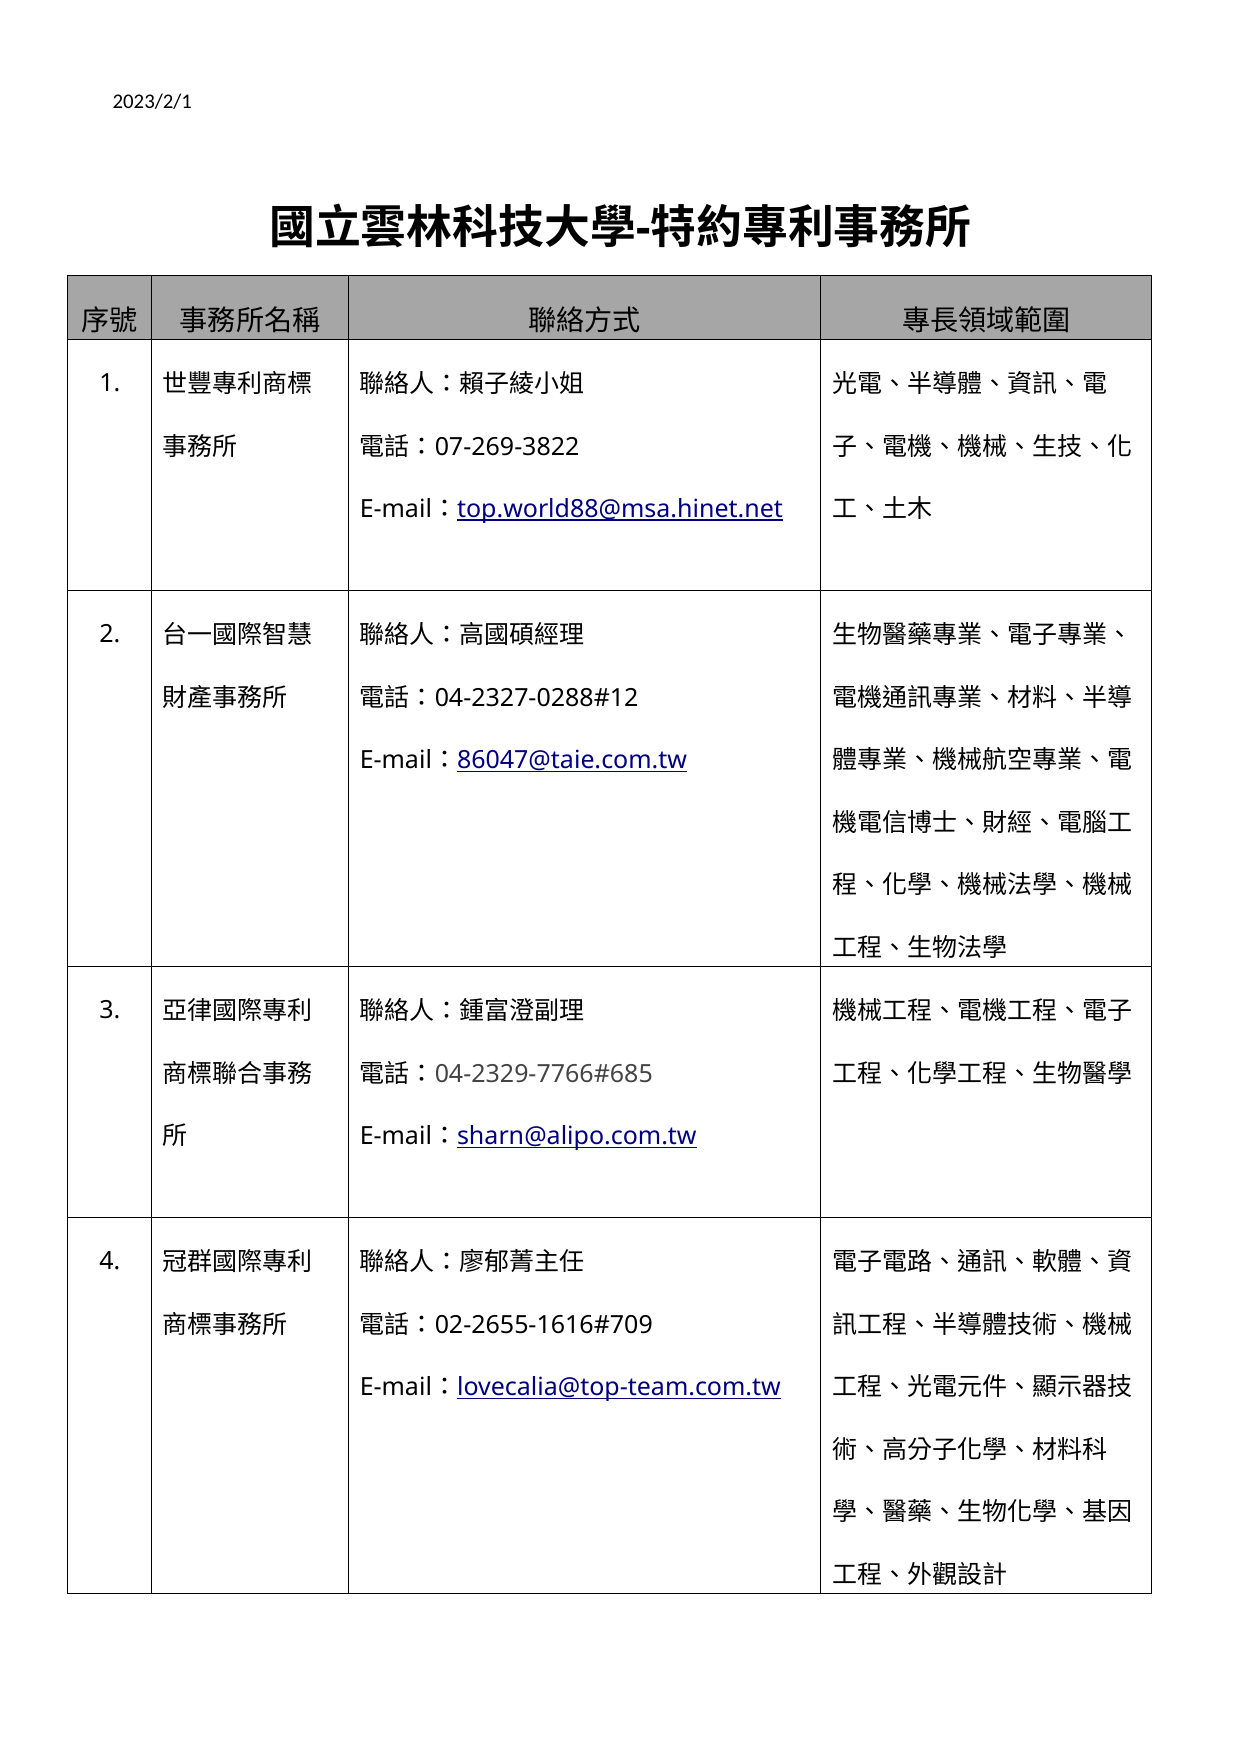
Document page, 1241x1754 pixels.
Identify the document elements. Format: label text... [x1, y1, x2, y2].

table_cell 世豐專利商標事務所 [152, 340, 348, 590]
table_header 事務所名稱 [152, 276, 348, 339]
table_cell 亞律國際專利商標聯合事務所 [152, 967, 348, 1217]
table_cell 2. [68, 591, 151, 966]
table_header 專長領域範圍 [821, 276, 1151, 339]
table_header 聯絡方式 [349, 276, 820, 339]
table_cell 聯絡人：鍾富澄副理 電話：04-2329-7766#685 E-mail：sharn@alipo.com.tw [349, 967, 820, 1217]
table_cell 聯絡人：廖郁菁主任 電話：02-2655-1616#709 E-mail：lovecalia@top-team.com.tw [349, 1218, 820, 1593]
table_header 序號 [68, 276, 151, 339]
table_cell 4. [68, 1218, 151, 1593]
table_cell 電子電路、通訊、軟體、資訊工程、半導體技術、機械工程、光電元件、顯示器技術、高分子化學、材料科學、醫藥、生物化學、基因工程、外觀設計 [821, 1218, 1151, 1593]
table_cell 3. [68, 967, 151, 1217]
table_cell 冠群國際專利商標事務所 [152, 1218, 348, 1593]
table_cell 生物醫藥專業、電子專業、電機通訊專業、材料、半導體專業、機械航空專業、電機電信博士、財經、電腦工程、化學、機械法學、機械工程、生物法學 [821, 591, 1151, 966]
text 國立雲林科技大學-特約專利事務所 [112, 150, 1128, 275]
table_cell 聯絡人：高國碩經理 電話：04-2327-0288#12 E-mail：86047@taie.com.tw [349, 591, 820, 966]
table_cell 光電、半導體、資訊、電子、電機、機械、生技、化工、土木 [821, 340, 1151, 590]
table_cell 台一國際智慧財產事務所 [152, 591, 348, 966]
table_cell 機械工程、電機工程、電子工程、化學工程、生物醫學 [821, 967, 1151, 1217]
table_cell 1. [68, 340, 151, 590]
table_cell 聯絡人：賴子綾小姐 電話：07-269-3822 E-mail：top.world88@msa.hinet.net [349, 340, 820, 590]
